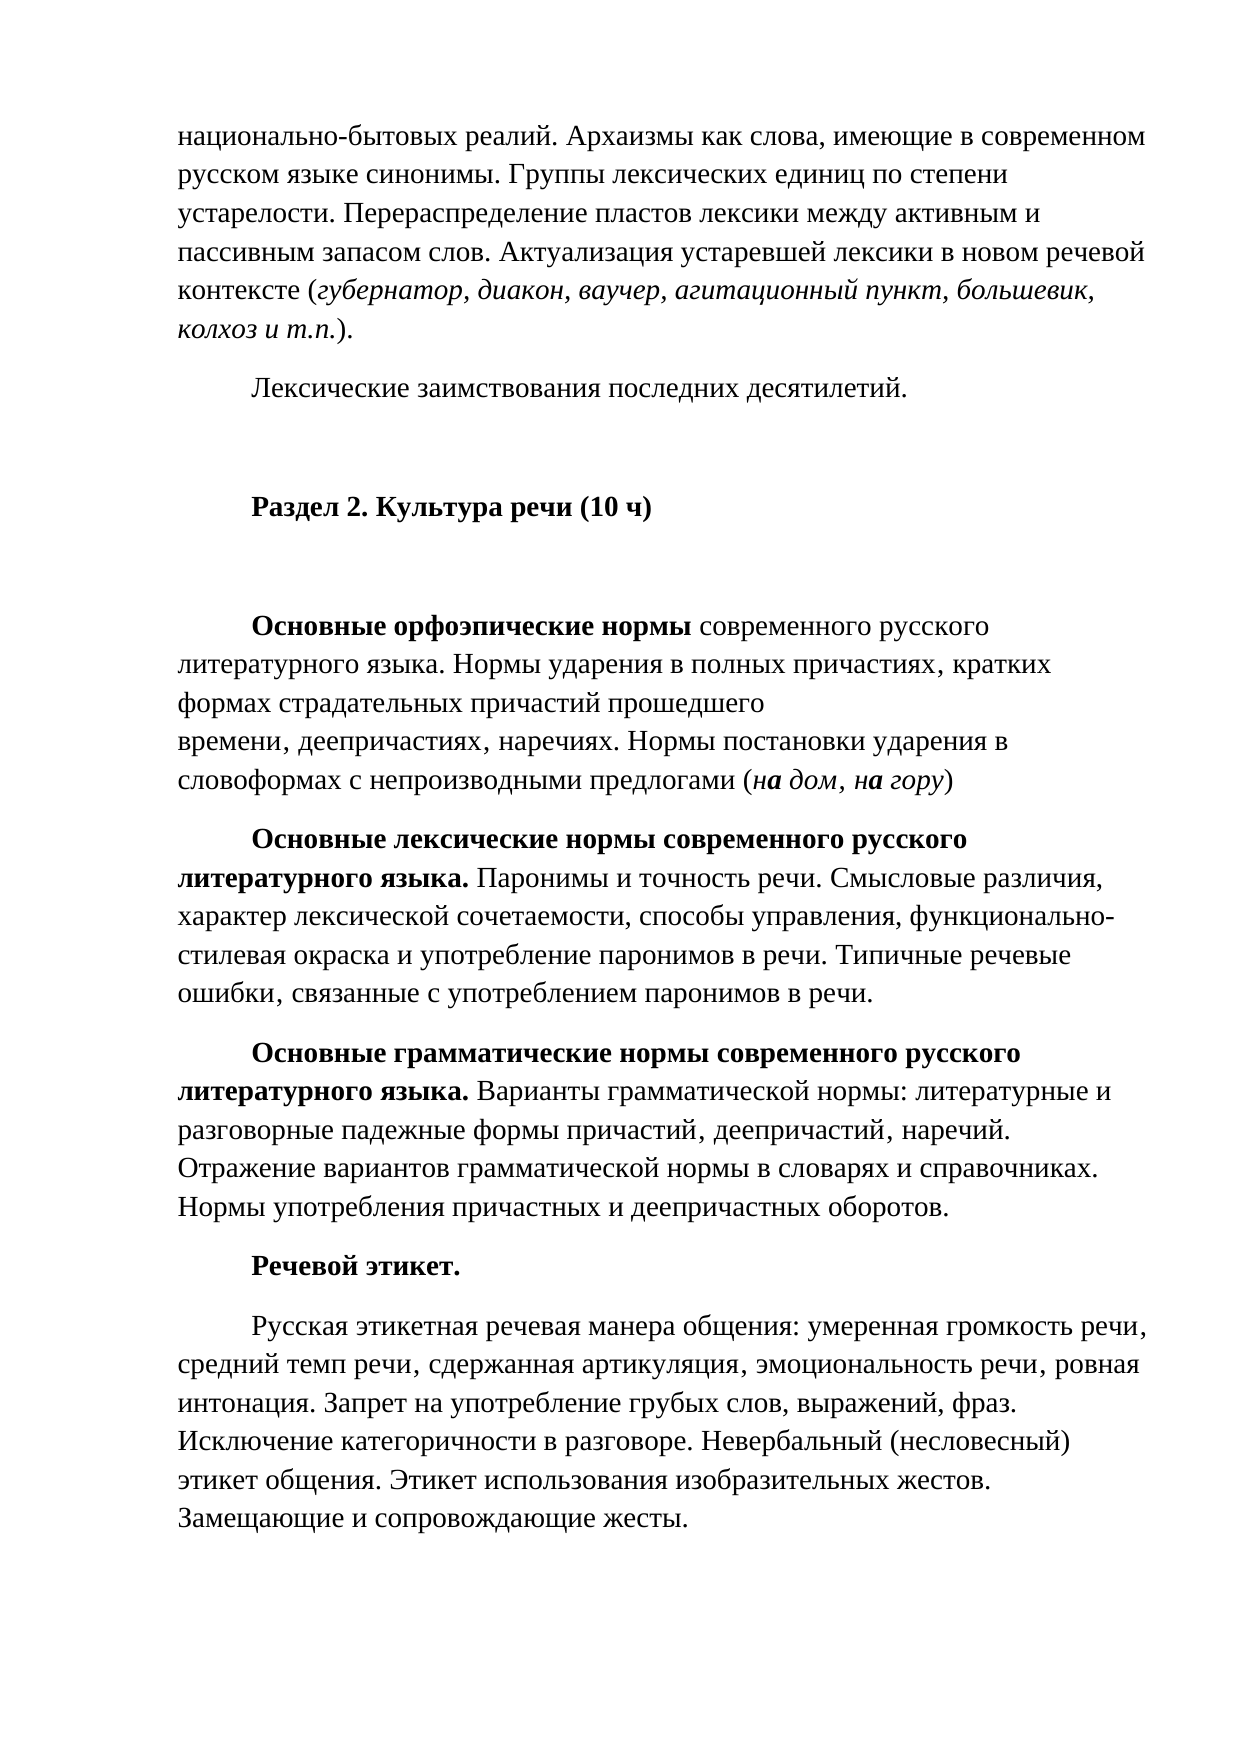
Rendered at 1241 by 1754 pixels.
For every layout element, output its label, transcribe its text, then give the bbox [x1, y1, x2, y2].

text Раздел 2. Культура речи (10 ч) [177, 489, 1152, 522]
text Основные лексические нормы современного русского литературного языка. Паронимы и точность речи. Смысловые различия, характер лексической сочетаемости, способы управления, функционально-стилевая окраска и употребление паронимов в речи. Типичные речевые ошибки‚ связанные с употреблением паронимов в речи. [177, 821, 1152, 1009]
text Основные орфоэпические нормы современного русского литературного языка. Нормы ударения в полных причастиях‚ кратких формах страдательных причастий прошедшего времени‚ деепричастиях‚ наречиях. Нормы постановки ударения в словоформах с непроизводными предлогами (на дом‚ на гору) [177, 608, 1152, 795]
text национально-бытовых реалий. Архаизмы как слова, имеющие в современном русском языке синонимы. Группы лексических единиц по степени устарелости. Перераспределение пластов лексики между активным и пассивным запасом слов. Актуализация устаревшей лексики в новом речевой контексте (губернатор, диакон, ваучер, агитационный пункт, большевик, колхоз и т.п.). [177, 118, 1152, 344]
text Основные грамматические нормы современного русского литературного языка. Варианты грамматической нормы: литературные и разговорные падежные формы причастий‚ деепричастий‚ наречий. Отражение вариантов грамматической нормы в словарях и справочниках. Нормы употребления причастных и деепричастных оборотов. [177, 1035, 1152, 1222]
text Русская этикетная речевая манера общения: умеренная громкость речи‚ средний темп речи‚ сдержанная артикуляция‚ эмоциональность речи‚ ровная интонация. Запрет на употребление грубых слов, выражений, фраз. Исключение категоричности в разговоре. Невербальный (несловесный) этикет общения. Этикет использования изобразительных жестов. Замещающие и сопровождающие жесты. [177, 1308, 1152, 1534]
text Речевой этикет. [177, 1248, 1152, 1282]
text Лексические заимствования последних десятилетий. [177, 370, 1152, 404]
